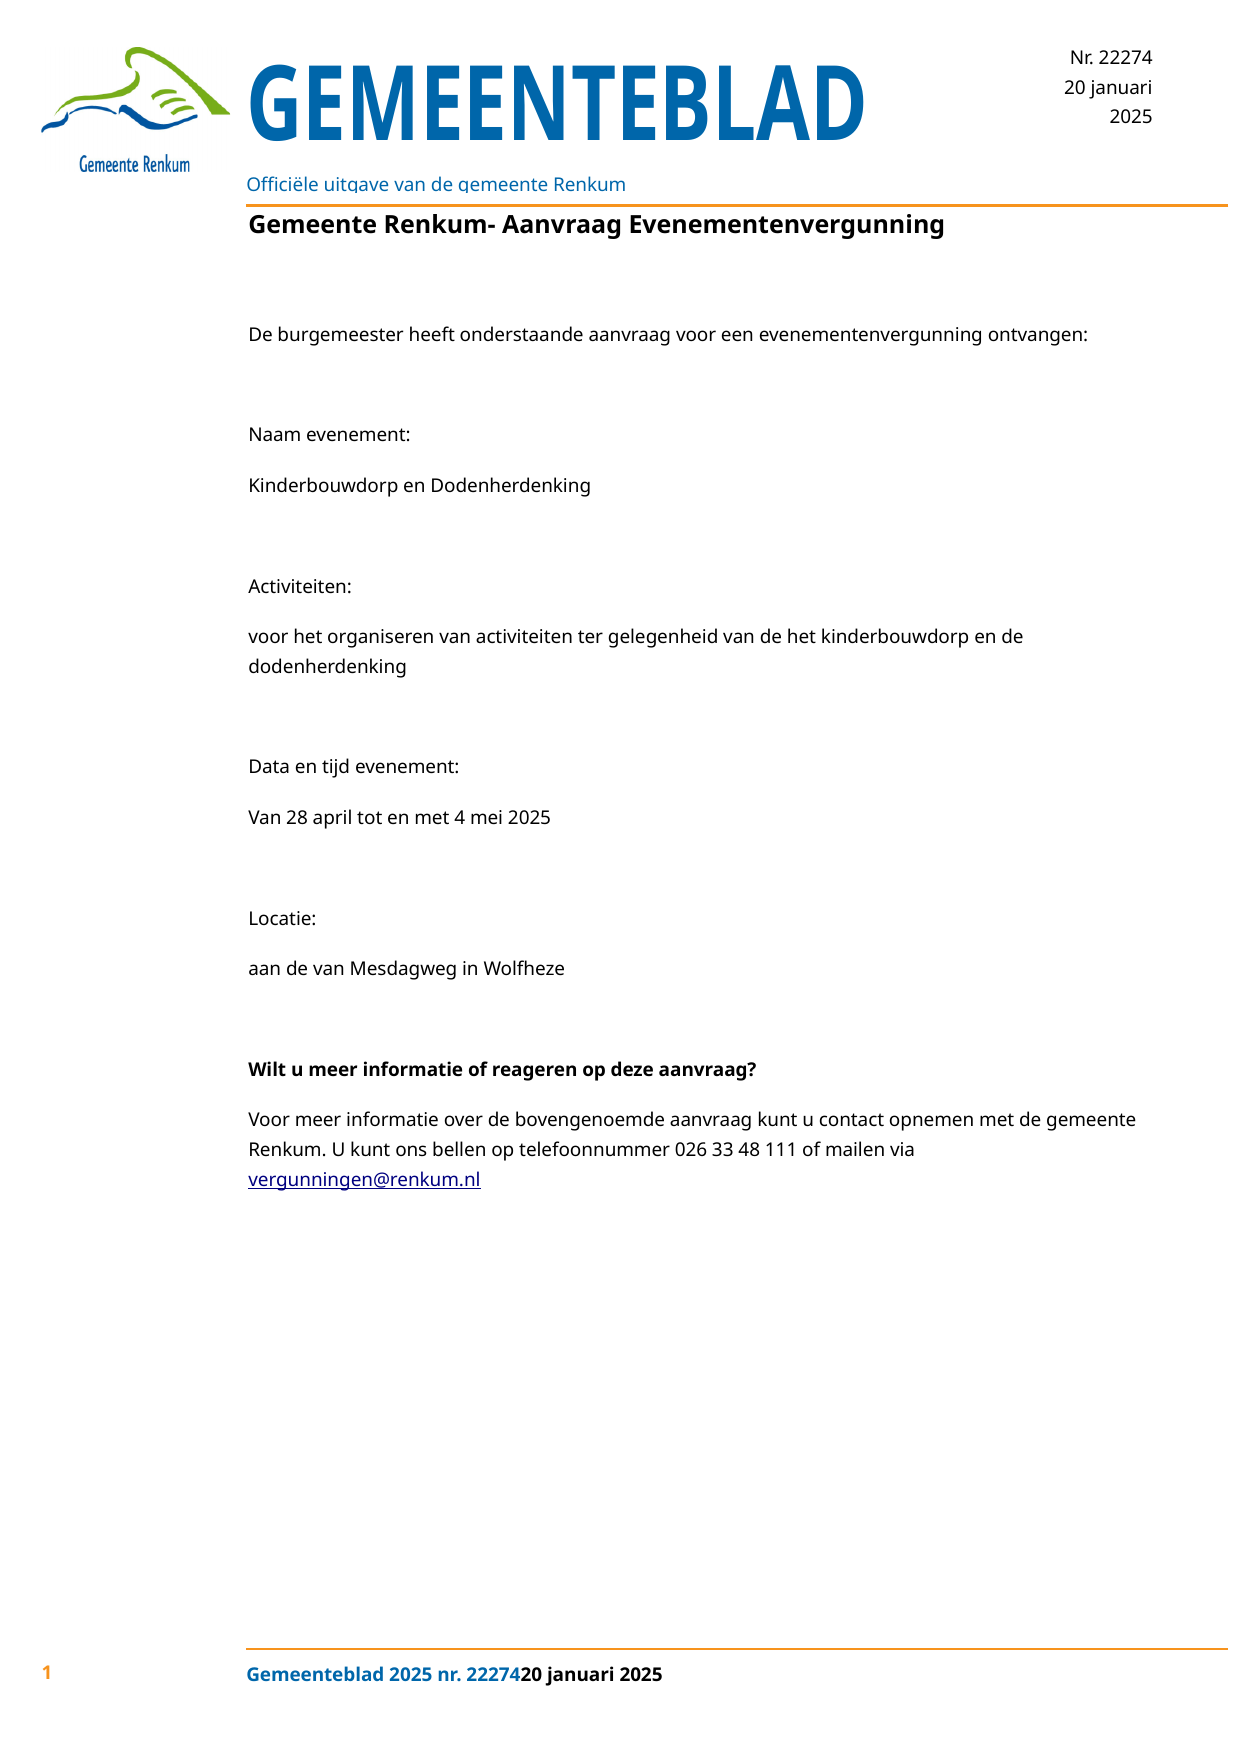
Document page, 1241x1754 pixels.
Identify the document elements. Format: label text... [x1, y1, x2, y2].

picture [41, 47, 231, 172]
text Locatie: [248, 905, 1152, 931]
text Activiteiten: [248, 573, 1152, 598]
text De burgemeester heeft onderstaande aanvraag voor een evenementenvergunning ontvangen: [248, 321, 1152, 346]
text Data en tijd evenement: [248, 754, 1152, 779]
text voor het organiseren van activiteiten ter gelegenheid van de het kinderbouwdorp en de dodenherdenking [248, 623, 1152, 678]
text Wilt u meer informatie of reageren op deze aanvraag? [248, 1056, 1152, 1082]
text aan de van Mesdagweg in Wolfheze [248, 955, 1152, 981]
text Van 28 april tot en met 4 mei 2025 [248, 804, 1152, 830]
text Naam evenement: [248, 422, 1152, 447]
text Kinderbouwdorp en Dodenherdenking [248, 472, 1152, 498]
text Gemeente Renkum- Aanvraag Evenementenvergunning [248, 207, 1152, 241]
text Voor meer informatie over de bovengenoemde aanvraag kunt u contact opnemen met de gemeente Renkum. U kunt ons bellen op telefoonnummer 026 33 48 111 of mailen via vergunningen@renkum.nl [248, 1107, 1152, 1191]
